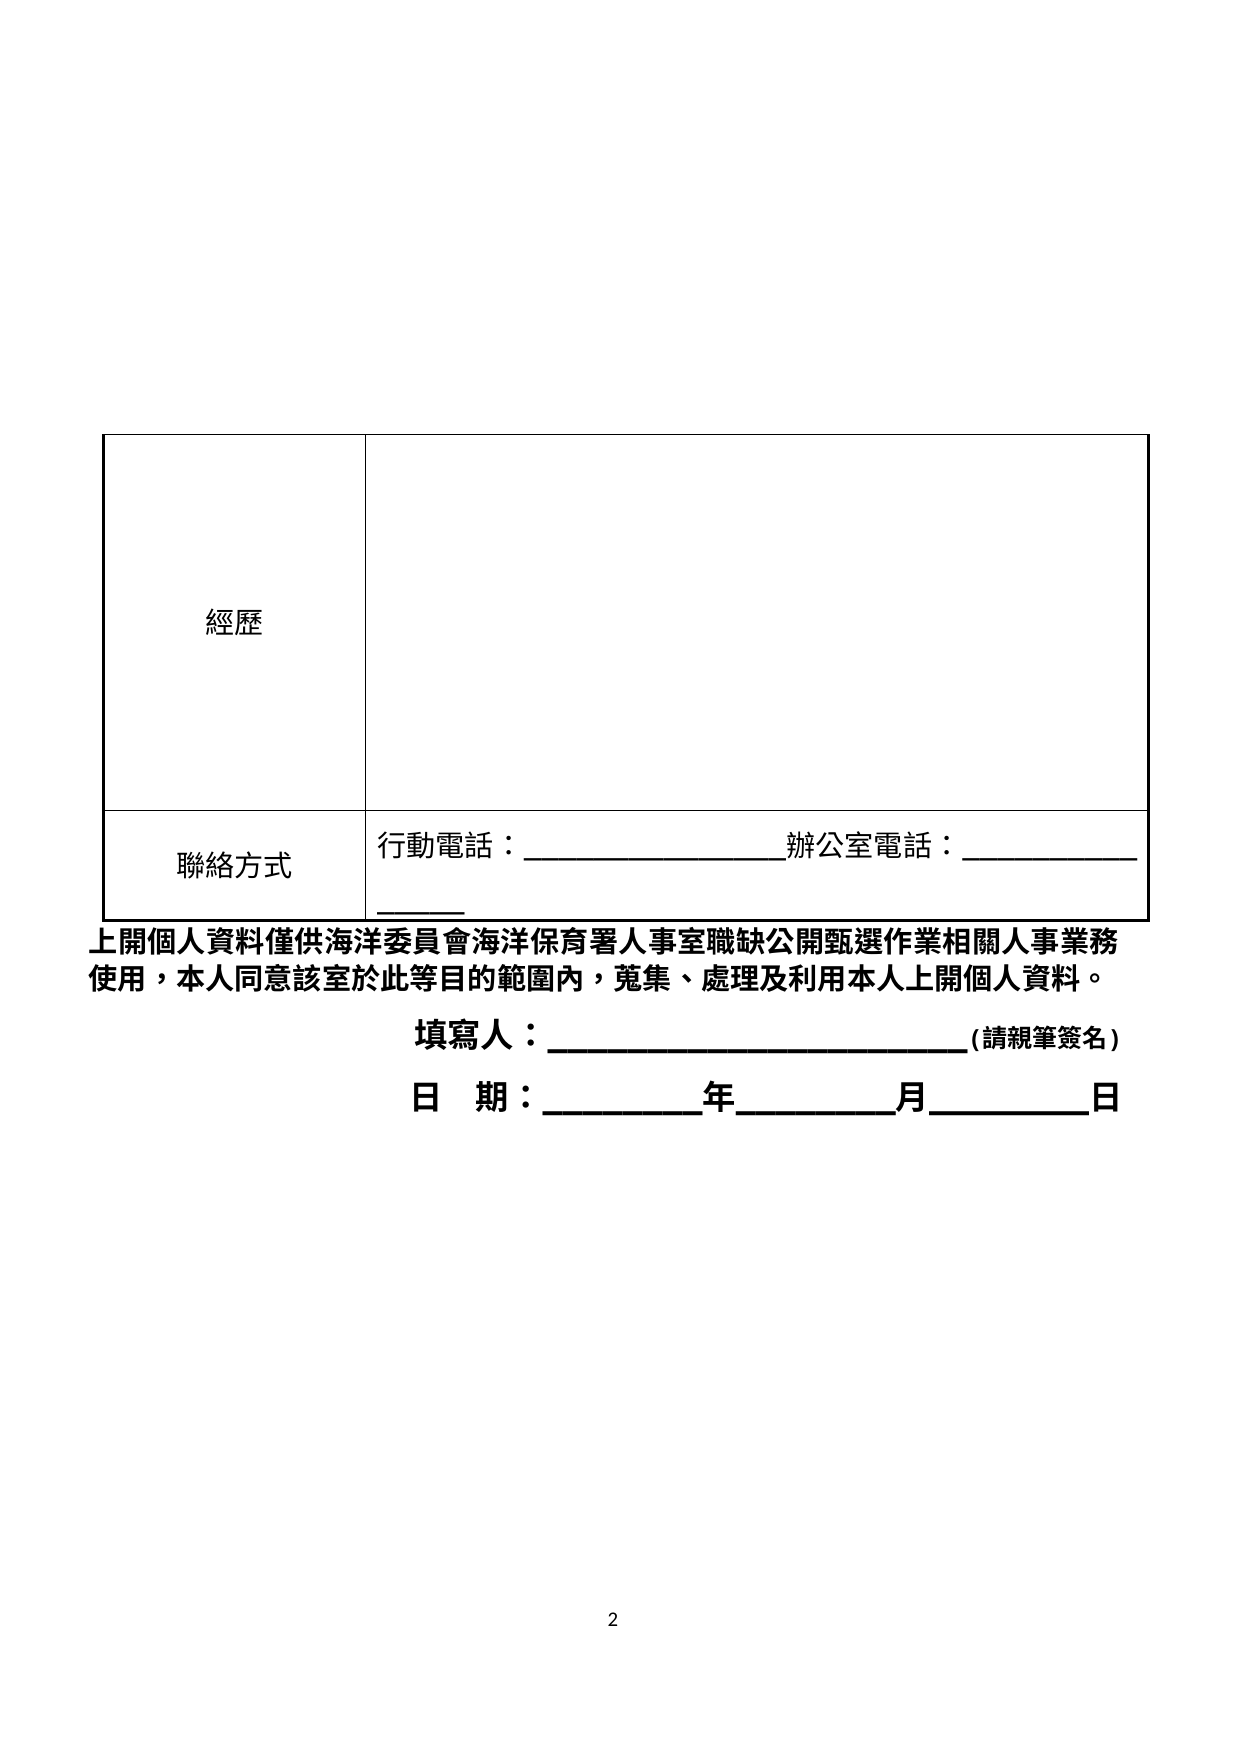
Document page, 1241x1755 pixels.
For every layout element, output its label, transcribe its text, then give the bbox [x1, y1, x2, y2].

text 日 期：________年________月________日 [103, 1059, 1122, 1122]
table_cell 經歷 [105, 435, 365, 809]
table_cell 聯絡方式 [105, 811, 365, 919]
table_cell [366, 435, 1147, 809]
text 上開個人資料僅供海洋委員會海洋保育署人事室職缺公開甄選作業相關人事業務使用，本人同意該室於此等目的範圍內，蒐集、處理及利用本人上開個人資料。 [88, 922, 1122, 997]
text 填寫人：_____________________(請親筆簽名) [103, 997, 1122, 1059]
table_cell 行動電話：_______________辦公室電話：_______________ [366, 811, 1147, 919]
